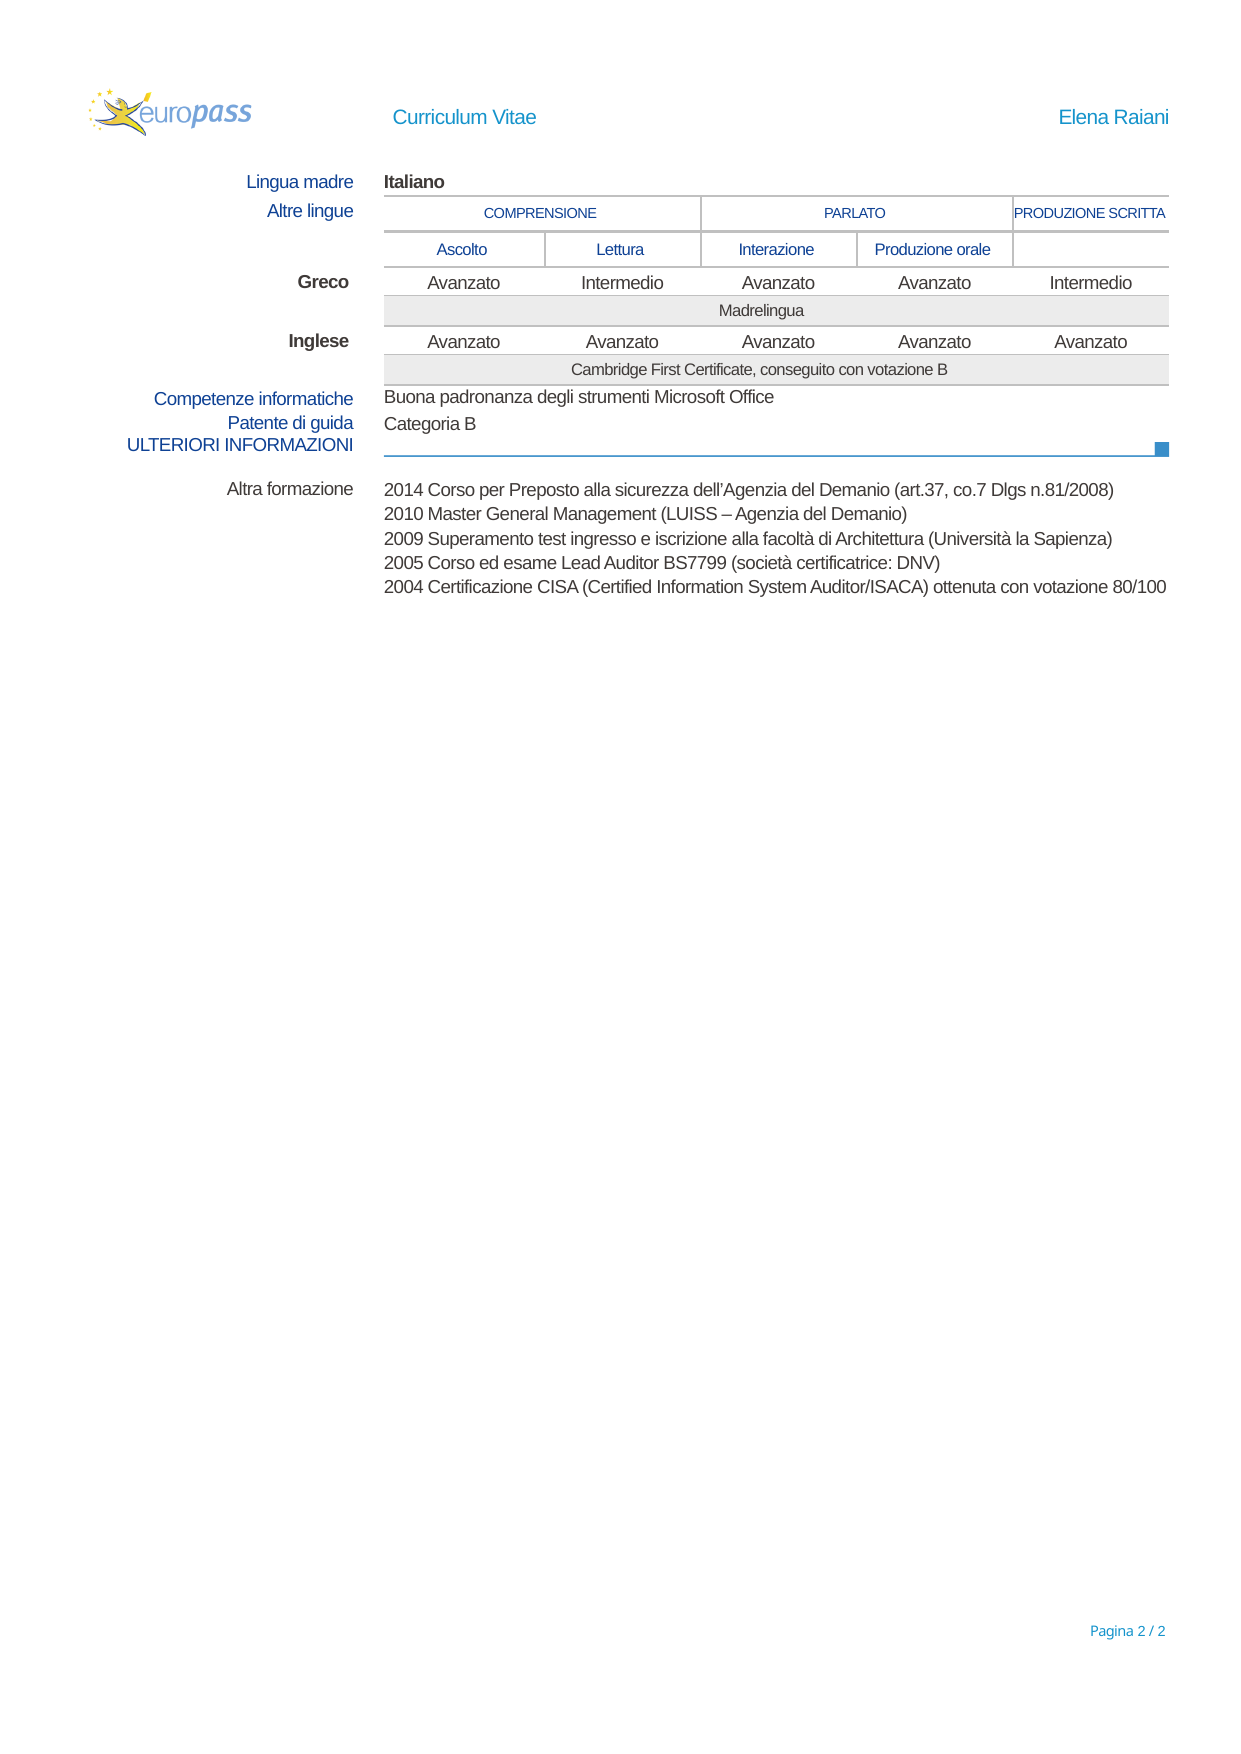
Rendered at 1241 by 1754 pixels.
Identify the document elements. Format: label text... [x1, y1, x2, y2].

table_cell Produzione orale [858, 233, 1012, 266]
table_cell Avanzato [857, 327, 1013, 354]
table_cell COMPRENSIONE [384, 197, 700, 230]
table_cell Avanzato [1013, 327, 1169, 354]
table_cell [1014, 233, 1169, 266]
table_cell Avanzato [545, 327, 701, 354]
table_cell Interazione [702, 233, 856, 266]
table_header ULTERIORI INFORMAZIONI [89, 434, 384, 456]
table_header [384, 434, 1169, 455]
table_cell PARLATO [702, 197, 1012, 230]
table_cell Categoria B [384, 410, 1169, 434]
table_cell Inglese [89, 325, 384, 354]
table_cell Buona padronanza degli strumenti Microsoft Office [384, 386, 1169, 410]
table_header Italiano [384, 168, 1169, 195]
table_cell Competenze informatiche [89, 384, 384, 410]
table_cell Intermedio [545, 268, 701, 295]
table_header 2014 Corso per Preposto alla sicurezza dell’Agenzia del Demanio (art.37, co.7 Dlgs n.81/2008) 2010 Master General Management (LUISS – Agenzia del Demanio) 2009 Superamento test ingresso e iscrizione alla facoltà di Architettura (Università la Sapienza) 2005 Corso ed esame Lead Auditor BS7799 (società certificatrice: DNV) 2004 Certificazione CISA (Certified Information System Auditor/ISACA) ottenuta con votazione 80/100 [384, 475, 1169, 619]
table_cell Avanzato [384, 268, 544, 295]
table_cell Lettura [546, 233, 700, 266]
table_cell PRODUZIONE SCRITTA [1014, 197, 1169, 230]
table_cell Cambridge First Certificate, conseguito con votazione B [384, 355, 1169, 384]
table_cell Madrelingua [384, 296, 1169, 325]
table_header Lingua madre [89, 168, 384, 195]
table_cell Altre lingue [89, 195, 384, 266]
table_cell [89, 295, 384, 325]
table_header Altra formazione [89, 475, 384, 619]
table_cell Avanzato [384, 327, 544, 354]
table_cell Avanzato [701, 268, 857, 295]
table_cell Greco [89, 266, 384, 295]
table_cell Patente di guida [89, 410, 384, 434]
table_cell Intermedio [1013, 268, 1169, 295]
table_cell Ascolto [384, 233, 544, 266]
table_cell Avanzato [701, 327, 857, 354]
table_cell [89, 354, 384, 384]
table_cell Avanzato [857, 268, 1013, 295]
